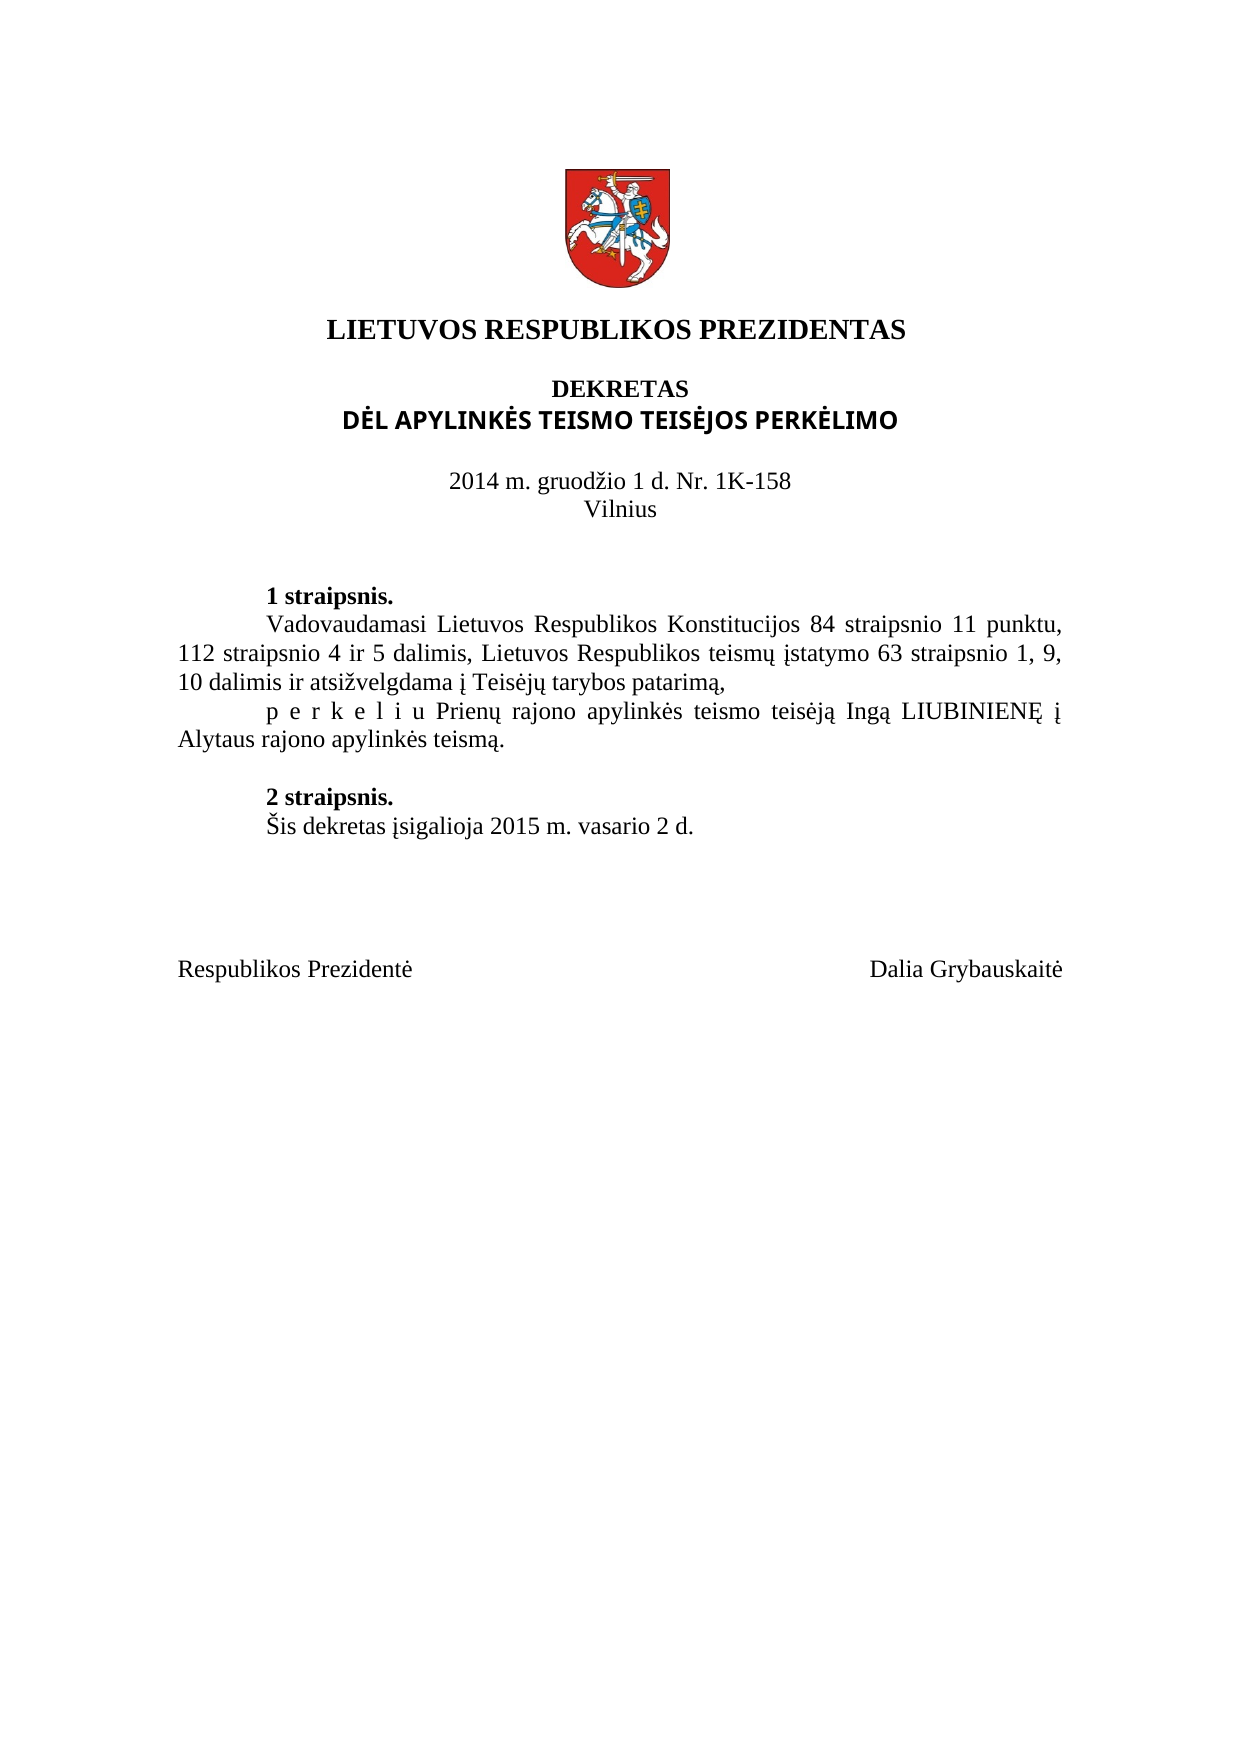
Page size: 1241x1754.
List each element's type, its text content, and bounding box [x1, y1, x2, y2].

text 2 straipsnis. [177, 782, 1063, 811]
text Vadovaudamasi Lietuvos Respublikos Konstitucijos 84 straipsnio 11 punktu, 112 straipsnio 4 ir 5 dalimis, Lietuvos Respublikos teismų įstatymo 63 straipsnio 1, 9, 10 dalimis ir atsižvelgdama į Teisėjų tarybos patarimą, [177, 609, 1063, 696]
text Respublikos Prezidentė Dalia Grybauskaitė [177, 954, 1063, 983]
text p e r k e l i u Prienų rajono apylinkės teismo teisėją Ingą LIUBINIENĘ į Alytaus rajono apylinkės teismą. [177, 696, 1063, 753]
text 2014 m. gruodžio 1 d. Nr. 1K-158 [177, 466, 1063, 494]
text Šis dekretas įsigalioja 2015 m. vasario 2 d. [177, 811, 1063, 839]
text LIETUVOS RESPUBLIKOS PREZIDENTAS [177, 312, 1063, 346]
text 1 straipsnis. [177, 581, 1063, 609]
text Vilnius [177, 494, 1063, 523]
text DEKRETAS [177, 374, 1063, 403]
text Dėl APYLINKĖS TEISMO TEISĖJOS PERKĖLIMO [177, 403, 1063, 437]
